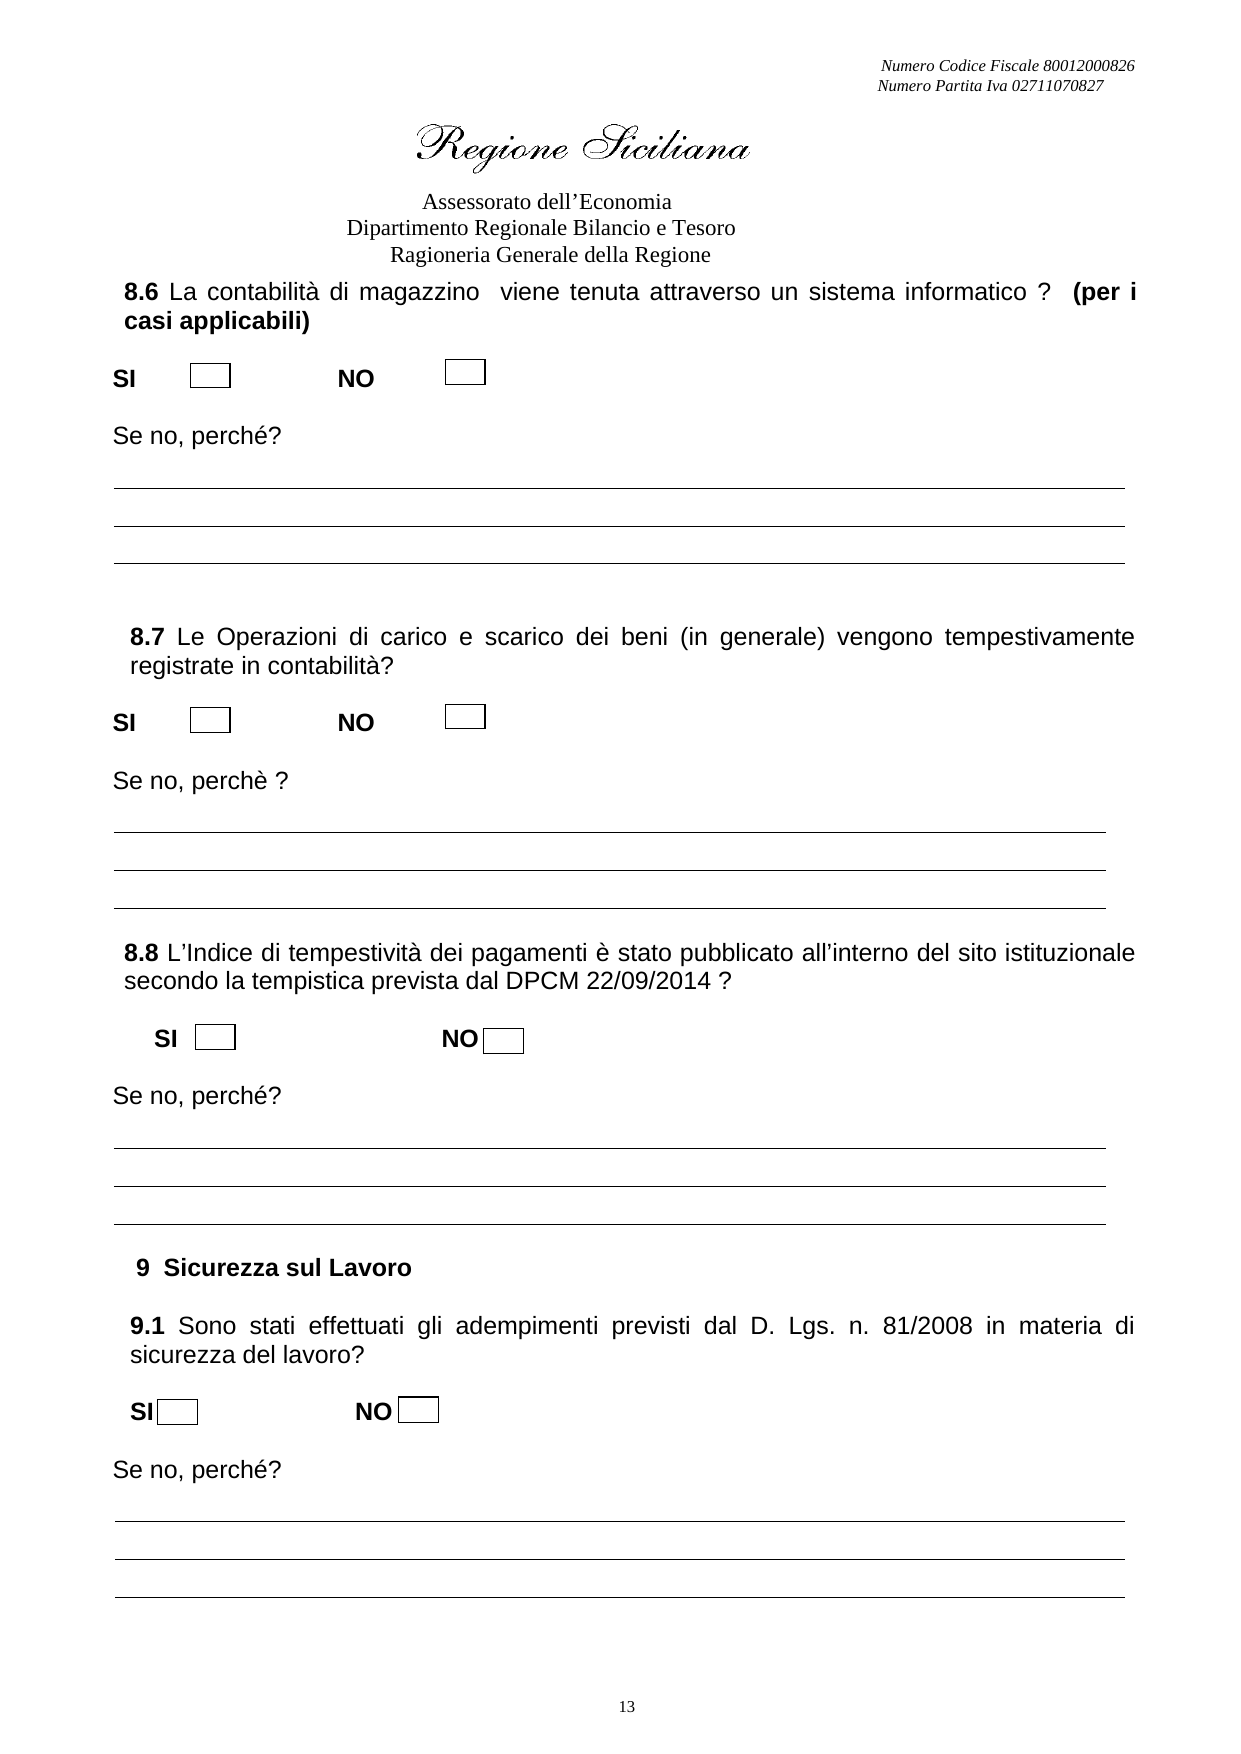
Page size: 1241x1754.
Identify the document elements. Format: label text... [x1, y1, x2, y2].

table_cell [115, 1522, 1125, 1559]
text 8.6 La contabilità di magazzino viene tenuta attraverso un sistema informatico ? (per i casi applicabili) [124, 277, 1137, 335]
title 9.1 Sono stati effettuati gli adempimenti previsti dal D. Lgs. n. 81/2008 in materia di sicurezza del lavoro? [130, 1311, 1137, 1368]
table_cell [114, 489, 1125, 526]
table_cell [114, 527, 1125, 563]
title 8.8 L’Indice di tempestività dei pagamenti è stato pubblicato all’interno del sito istituzionale secondo la tempistica prevista dal DPCM 22/09/2014 ? [124, 938, 1137, 995]
picture [408, 123, 752, 175]
table_header [114, 794, 1106, 832]
text Se no, perché? [112, 1081, 1137, 1110]
title SI NO [112, 364, 1137, 392]
title Se no, perché? [112, 1454, 1137, 1483]
table_header [114, 1110, 1106, 1148]
title SI NO [112, 1024, 1137, 1053]
text SI NO [130, 1397, 1137, 1426]
text 8.7 Le Operazioni di carico e scarico dei beni (in generale) vengono tempestivamente registrate in contabilità? [130, 622, 1137, 679]
title Se no, perché? [112, 421, 1137, 450]
table_cell [114, 871, 1106, 908]
table_header [114, 450, 1125, 488]
table_cell [114, 1149, 1106, 1186]
text Se no, perchè ? [112, 766, 1137, 794]
table_cell [114, 833, 1106, 870]
title SI NO [112, 708, 1137, 737]
table_cell [115, 1560, 1125, 1597]
title 9 Sicurezza sul Lavoro [136, 1253, 1137, 1282]
table_header [115, 1483, 1125, 1521]
table_cell [114, 1187, 1106, 1223]
